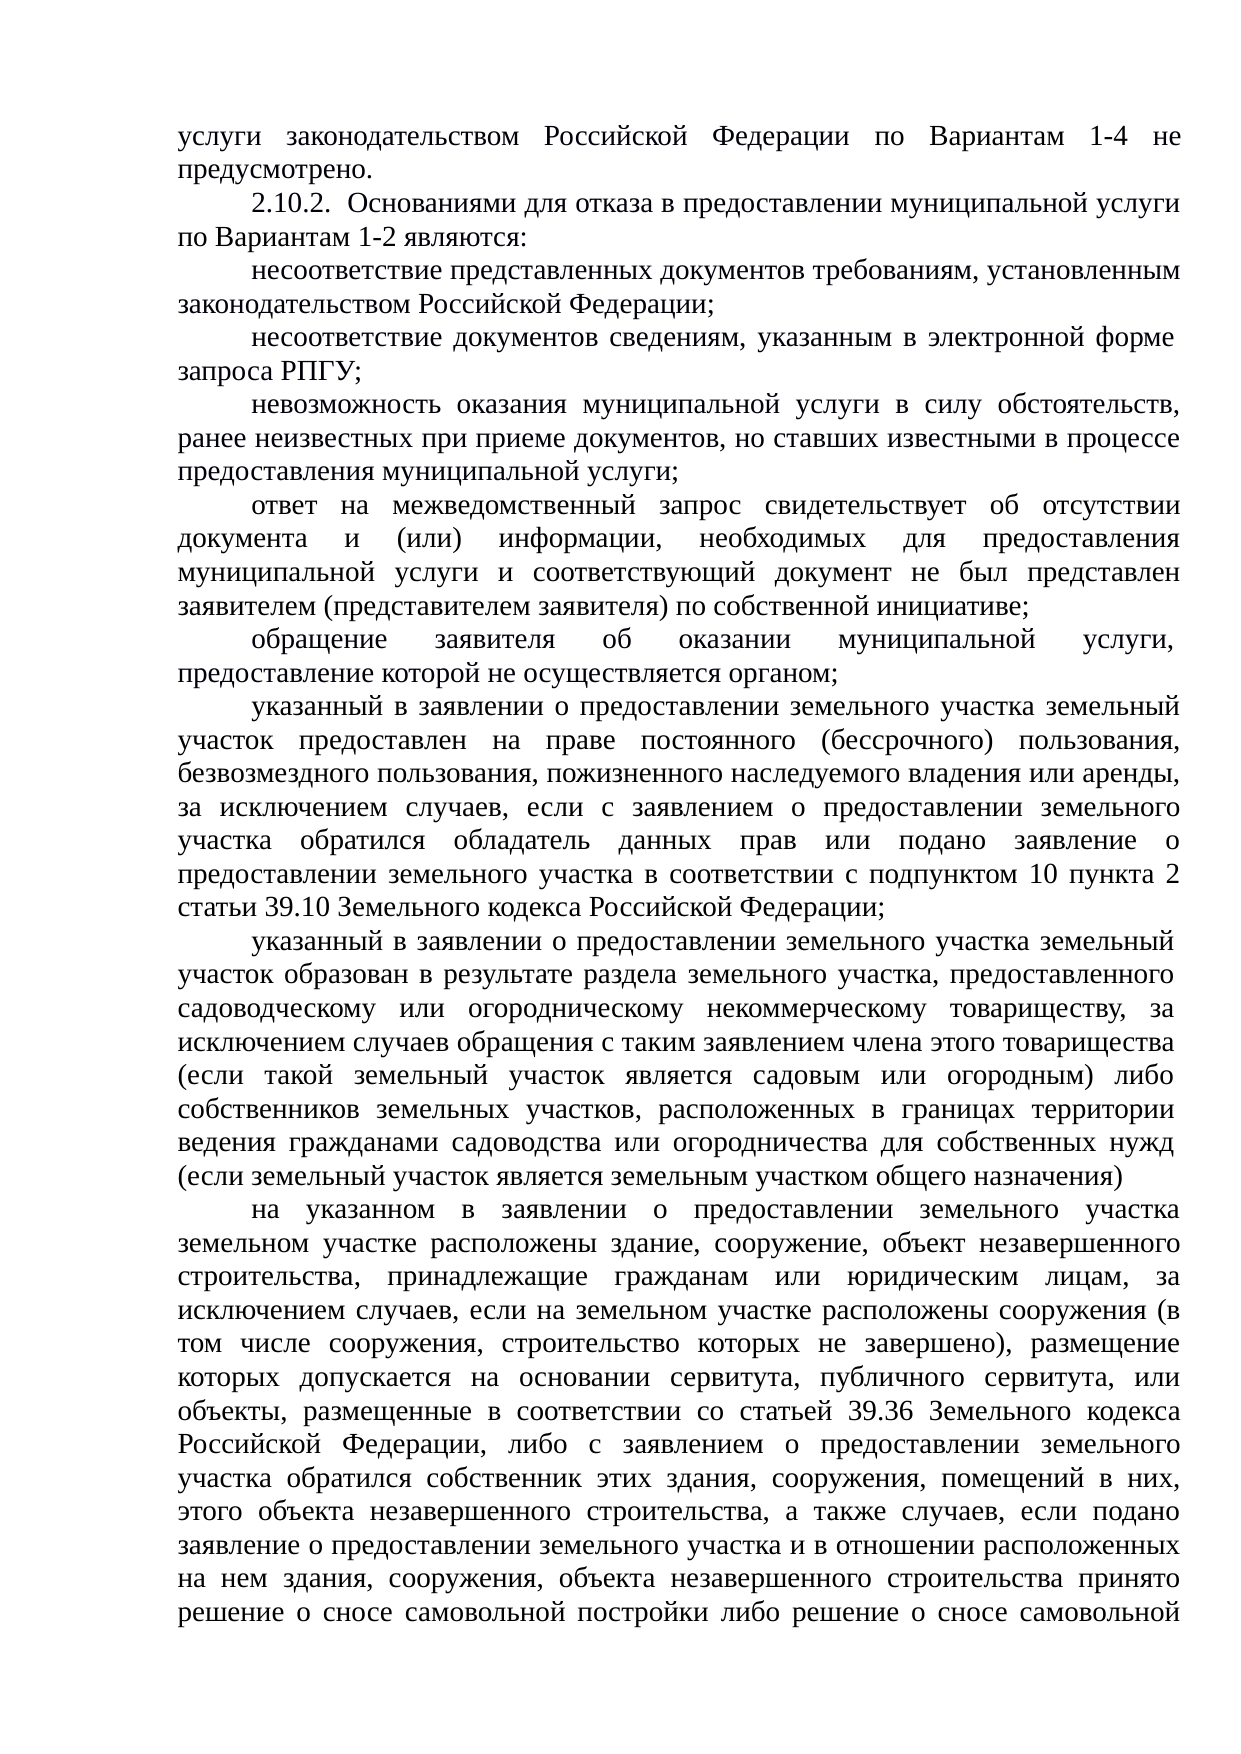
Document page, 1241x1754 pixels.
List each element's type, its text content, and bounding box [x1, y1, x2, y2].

text невозможность оказания муниципальной услуги в силу обстоятельств, ранее неизвестных при приеме документов, но ставших известными в процессе предоставления муниципальной услуги; [177, 386, 1181, 487]
text обращение заявителя об оказании муниципальной услуги, предоставление которой не осуществляется органом; [177, 621, 1175, 688]
text несоответствие документов сведениям, указанным в электронной форме запроса РПГУ; [177, 319, 1175, 386]
text указанный в заявлении о предоставлении земельного участка земельный участок образован в результате раздела земельного участка, предоставленного садоводческому или огородническому некоммерческому товариществу, за исключением случаев обращения с таким заявлением члена этого товарищества (если такой земельный участок является садовым или огородным) либо собственников земельных участков, расположенных в границах территории ведения гражданами садоводства или огородничества для собственных нужд (если земельный участок является земельным участком общего назначения) [177, 923, 1175, 1191]
text 2.10.2. Основаниями для отказа в предоставлении муниципальной услуги по Вариантам 1-2 являются: [177, 185, 1181, 252]
text указанный в заявлении о предоставлении земельного участка земельный участок предоставлен на праве постоянного (бессрочного) пользования, безвозмездного пользования, пожизненного наследуемого владения или аренды, за исключением случаев, если с заявлением о предоставлении земельного участка обратился обладатель данных прав или подано заявление о предоставлении земельного участка в соответствии с подпунктом 10 пункта 2 статьи 39.10 Земельного кодекса Российской Федерации; [177, 688, 1181, 923]
text на указанном в заявлении о предоставлении земельного участка земельном участке расположены здание, сооружение, объект незавершенного строительства, принадлежащие гражданам или юридическим лицам, за исключением случаев, если на земельном участке расположены сооружения (в том числе сооружения, строительство которых не завершено), размещение которых допускается на основании сервитута, публичного сервитута, или объекты, размещенные в соответствии со статьей 39.36 Земельного кодекса Российской Федерации, либо с заявлением о предоставлении земельного участка обратился собственник этих здания, сооружения, помещений в них, этого объекта незавершенного строительства, а также случаев, если подано заявление о предоставлении земельного участка и в отношении расположенных на нем здания, сооружения, объекта незавершенного строительства принято решение о сносе самовольной постройки либо решение о сносе самовольной [177, 1191, 1181, 1627]
text услуги законодательством Российской Федерации по Вариантам 1-4 не предусмотрено. [177, 118, 1181, 185]
text ответ на межведомственный запрос свидетельствует об отсутствии документа и (или) информации, необходимых для предоставления муниципальной услуги и соответствующий документ не был представлен заявителем (представителем заявителя) по собственной инициативе; [177, 487, 1181, 621]
text несоответствие представленных документов требованиям, установленным законодательством Российской Федерации; [177, 252, 1181, 319]
